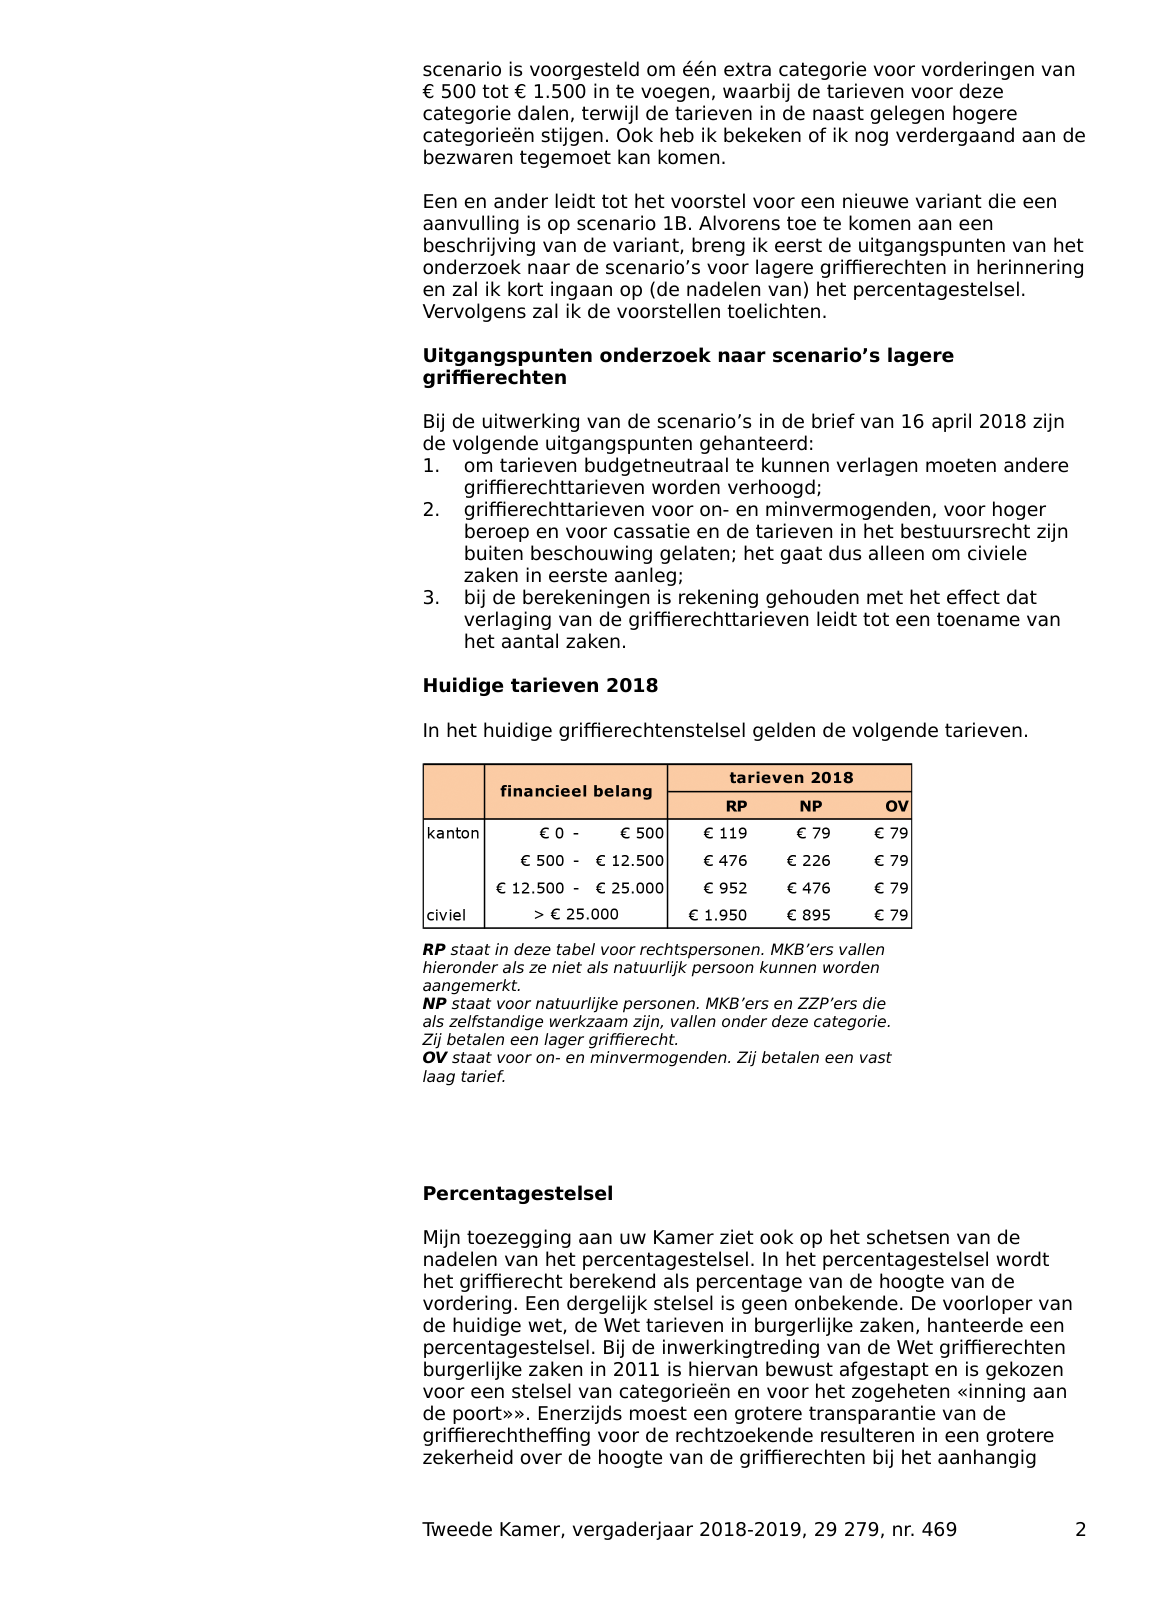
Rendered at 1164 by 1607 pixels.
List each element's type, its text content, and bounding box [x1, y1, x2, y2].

subtitle Huidige tarieven 2018 [422, 675, 1087, 697]
picture [422, 763, 913, 929]
text 3. bij de berekeningen is rekening gehouden met het effect dat verlaging van de griffierechttarieven leidt tot een toename van het aantal zaken. [422, 587, 1087, 653]
text NP staat voor natuurlijke personen. MKB’ers en ZZP’ers die als zelfstandige werkzaam zijn, vallen onder deze categorie. Zij betalen een lager griffierecht. [422, 995, 912, 1049]
text OV staat voor on- en minvermogenden. Zij betalen een vast laag tarief. [422, 1049, 912, 1086]
text Een en ander leidt tot het voorstel voor een nieuwe variant die een aanvulling is op scenario 1B. Alvorens toe te komen aan een beschrijving van de variant, breng ik eerst de uitgangspunten van het onderzoek naar de scenario’s voor lagere griffierechten in herinnering en zal ik kort ingaan op (de nadelen van) het percentagestelsel. Vervolgens zal ik de voorstellen toelichten. [422, 191, 1087, 323]
text scenario is voorgesteld om één extra categorie voor vorderingen van € 500 tot € 1.500 in te voegen, waarbij de tarieven voor deze categorie dalen, terwijl de tarieven in de naast gelegen hogere categorieën stijgen. Ook heb ik bekeken of ik nog verdergaand aan de bezwaren tegemoet kan komen. [422, 59, 1087, 169]
text 1. om tarieven budgetneutraal te kunnen verlagen moeten andere griffierechttarieven worden verhoogd; [422, 455, 1087, 499]
text 2. griffierechttarieven voor on- en minvermogenden, voor hoger beroep en voor cassatie en de tarieven in het bestuursrecht zijn buiten beschouwing gelaten; het gaat dus alleen om civiele zaken in eerste aanleg; [422, 499, 1087, 587]
subtitle Uitgangspunten onderzoek naar scenario’s lagere griffierechten [422, 345, 1087, 389]
text Mijn toezegging aan uw Kamer ziet ook op het schetsen van de nadelen van het percentagestelsel. In het percentagestelsel wordt het griffierecht berekend als percentage van de hoogte van de vordering. Een dergelijk stelsel is geen onbekende. De voorloper van de huidige wet, de Wet tarieven in burgerlijke zaken, hanteerde een percentagestelsel. Bij de inwerkingtreding van de Wet griffierechten burgerlijke zaken in 2011 is hiervan bewust afgestapt en is gekozen voor een stelsel van categorieën en voor het zogeheten «inning aan de poort»». Enerzijds moest een grotere transparantie van de griffierechtheffing voor de rechtzoekende resulteren in een grotere zekerheid over de hoogte van de griffierechten bij het aanhangig [422, 1227, 1087, 1469]
subtitle Percentagestelsel [422, 1183, 1087, 1205]
text In het huidige griffierechtenstelsel gelden de volgende tarieven. [422, 719, 1087, 741]
text Bij de uitwerking van de scenario’s in de brief van 16 april 2018 zijn de volgende uitgangspunten gehanteerd: [422, 411, 1087, 455]
text RP staat in deze tabel voor rechtspersonen. MKB’ers vallen hieronder als ze niet als natuurlijk persoon kunnen worden aangemerkt. [422, 941, 912, 995]
